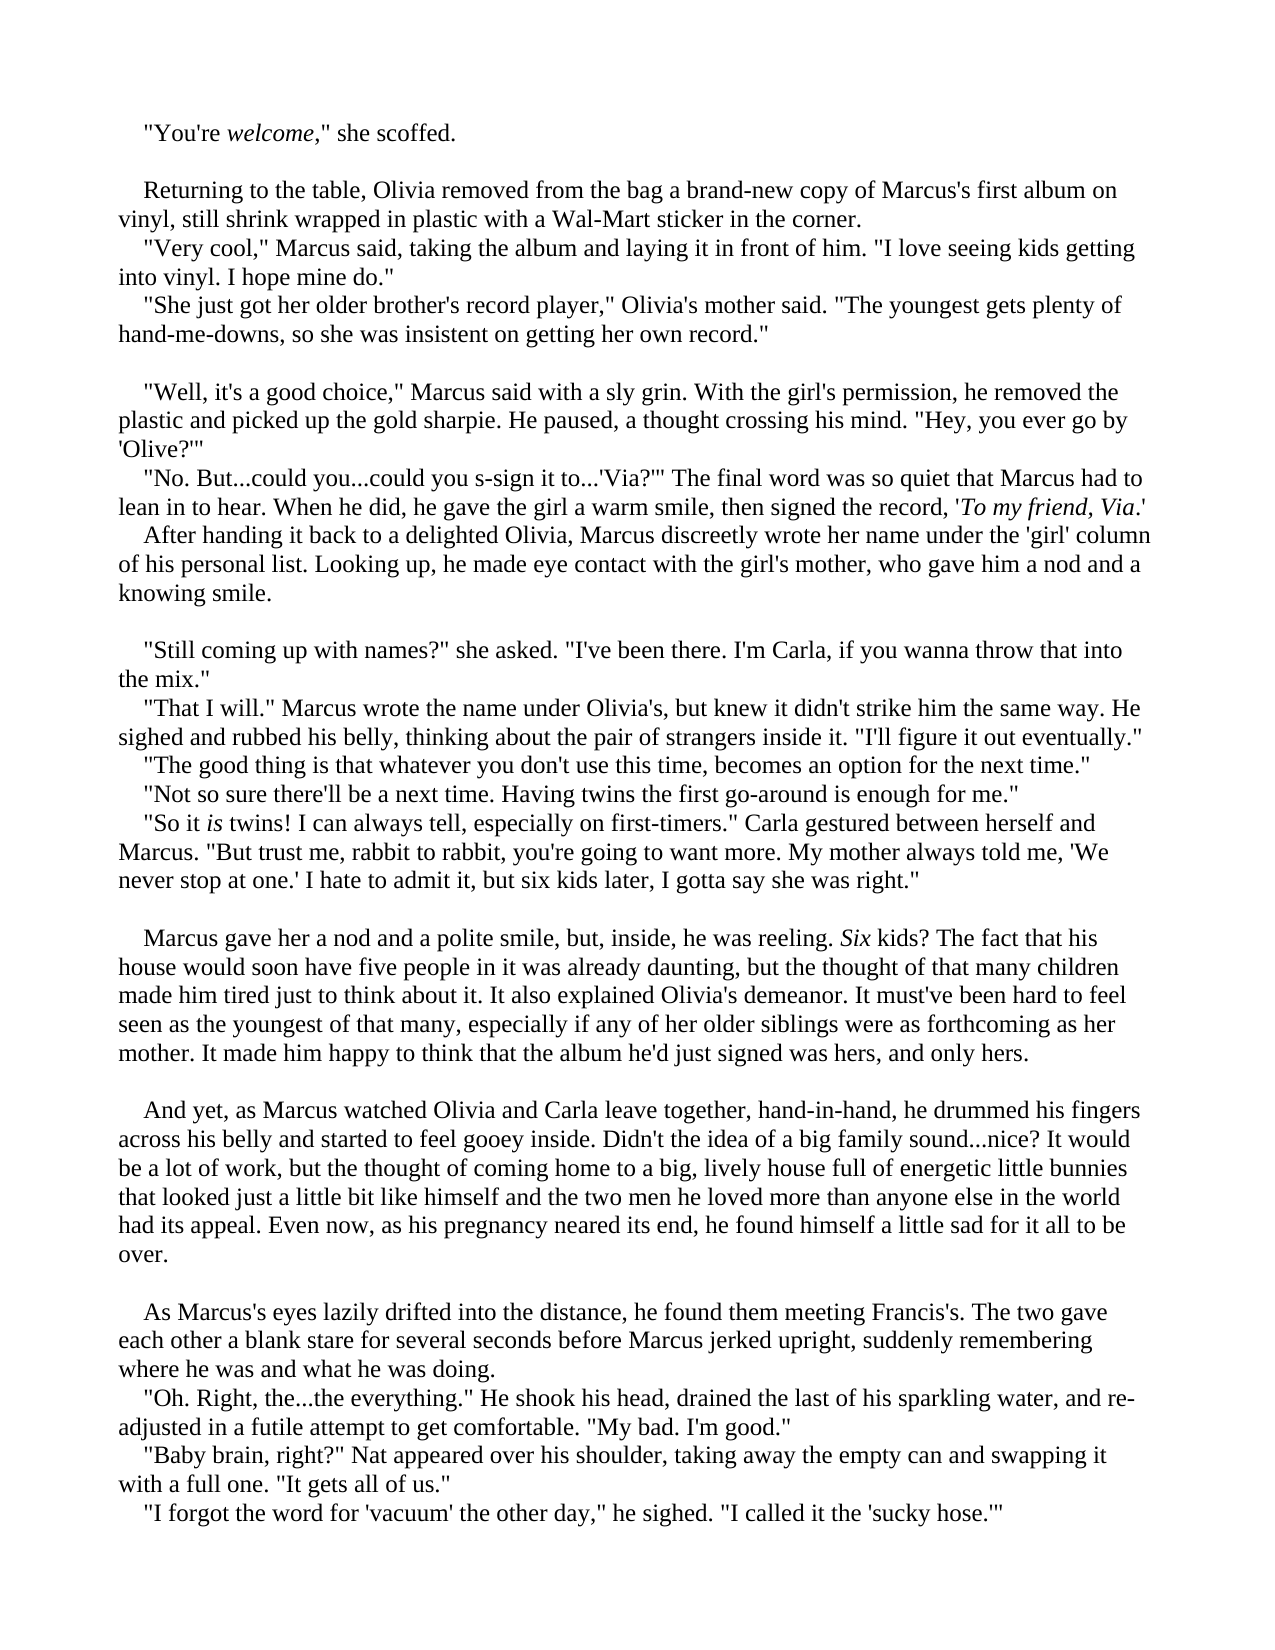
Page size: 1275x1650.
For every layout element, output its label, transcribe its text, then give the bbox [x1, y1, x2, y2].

text Returning to the table, Olivia removed from the bag a brand-new copy of Marcus's first album on vinyl, still shrink wrapped in plastic with a Wal-Mart sticker in the corner. [118, 176, 1157, 233]
text "I forgot the word for 'vacuum' the other day," he sighed. "I called it the 'sucky hose.'" [118, 1498, 1157, 1527]
text And yet, as Marcus watched Olivia and Carla leave together, hand-in-hand, he drummed his fingers across his belly and started to feel gooey inside. Didn't the idea of a big family sound...nice? It would be a lot of work, but the thought of coming home to a big, lively house full of energetic little bunnies that looked just a little bit like himself and the two men he loved more than anyone else in the world had its appeal. Even now, as his pregnancy neared its end, he found himself a little sad for it all to be over. [118, 1096, 1157, 1268]
text "Oh. Right, the...the everything." He shook his head, drained the last of his sparkling water, and re-adjusted in a futile attempt to get comfortable. "My bad. I'm good." [118, 1383, 1157, 1441]
text "That I will." Marcus wrote the name under Olivia's, but knew it didn't strike him the same way. He sighed and rubbed his belly, thinking about the pair of strangers inside it. "I'll figure it out eventually." [118, 693, 1157, 751]
text "Baby brain, right?" Nat appeared over his shoulder, taking away the empty can and swapping it with a full one. "It gets all of us." [118, 1441, 1157, 1498]
text As Marcus's eyes lazily drifted into the distance, he found them meeting Francis's. The two gave each other a blank stare for several seconds before Marcus jerked upright, suddenly remembering where he was and what he was doing. [118, 1297, 1157, 1383]
text "Not so sure there'll be a next time. Having twins the first go-around is enough for me." [118, 779, 1157, 808]
text "Well, it's a good choice," Marcus said with a sly grin. With the girl's permission, he removed the plastic and picked up the gold sharpie. He paused, a thought crossing his mind. "Hey, you ever go by 'Olive?'" [118, 377, 1157, 463]
text "Very cool," Marcus said, taking the album and laying it in front of him. "I love seeing kids getting into vinyl. I hope mine do." [118, 233, 1157, 291]
text "The good thing is that whatever you don't use this time, becomes an option for the next time." [118, 751, 1157, 779]
text "No. But...could you...could you s-sign it to...'Via?'" The final word was so quiet that Marcus had to lean in to hear. When he did, he gave the girl a warm smile, then signed the record, 'To my friend, Via.' [118, 463, 1157, 521]
text Marcus gave her a nod and a polite smile, but, inside, he was reeling. Six kids? The fact that his house would soon have five people in it was already daunting, but the thought of that many children made him tired just to think about it. It also explained Olivia's demeanor. It must've been hard to feel seen as the youngest of that many, especially if any of her older siblings were as forthcoming as her mother. It made him happy to think that the album he'd just signed was hers, and only hers. [118, 923, 1157, 1067]
text "You're welcome," she scoffed. [118, 118, 1157, 147]
text After handing it back to a delighted Olivia, Marcus discreetly wrote her name under the 'girl' column of his personal list. Looking up, he made eye contact with the girl's mother, who gave him a nod and a knowing smile. [118, 521, 1157, 607]
text "She just got her older brother's record player," Olivia's mother said. "The youngest gets plenty of hand-me-downs, so she was insistent on getting her own record." [118, 291, 1157, 348]
text "Still coming up with names?" she asked. "I've been there. I'm Carla, if you wanna throw that into the mix." [118, 636, 1157, 693]
text "So it is twins! I can always tell, especially on first-timers." Carla gestured between herself and Marcus. "But trust me, rabbit to rabbit, you're going to want more. My mother always told me, 'We never stop at one.' I hate to admit it, but six kids later, I gotta say she was right." [118, 808, 1157, 894]
